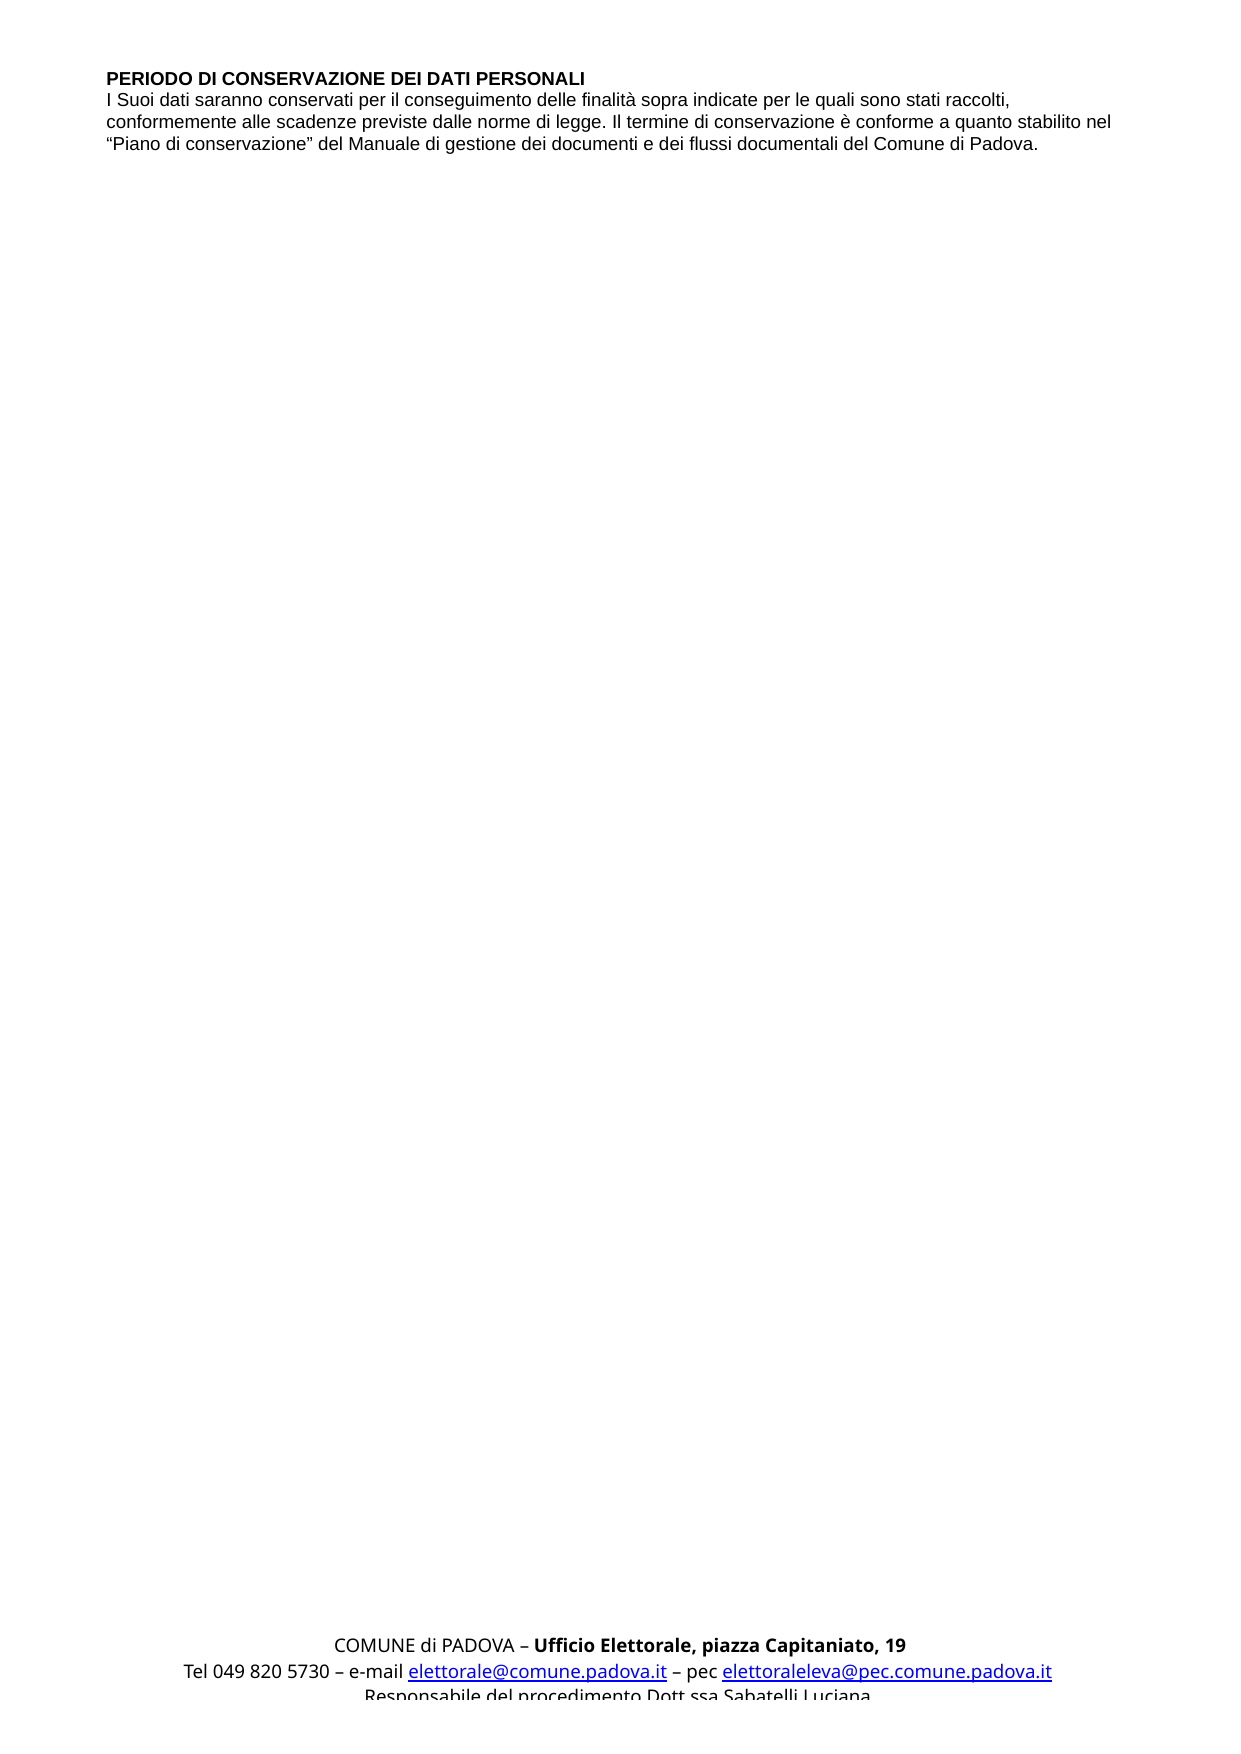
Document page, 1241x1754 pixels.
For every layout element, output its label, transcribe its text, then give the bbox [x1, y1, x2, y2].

text PERIODO DI CONSERVAZIONE DEI DATI PERSONALI [106, 68, 1134, 89]
text I Suoi dati saranno conservati per il conseguimento delle finalità sopra indicate per le quali sono stati raccolti, conformemente alle scadenze previste dalle norme di legge. Il termine di conservazione è conforme a quanto stabilito nel “Piano di conservazione” del Manuale di gestione dei documenti e dei flussi documentali del Comune di Padova. [106, 89, 1134, 154]
